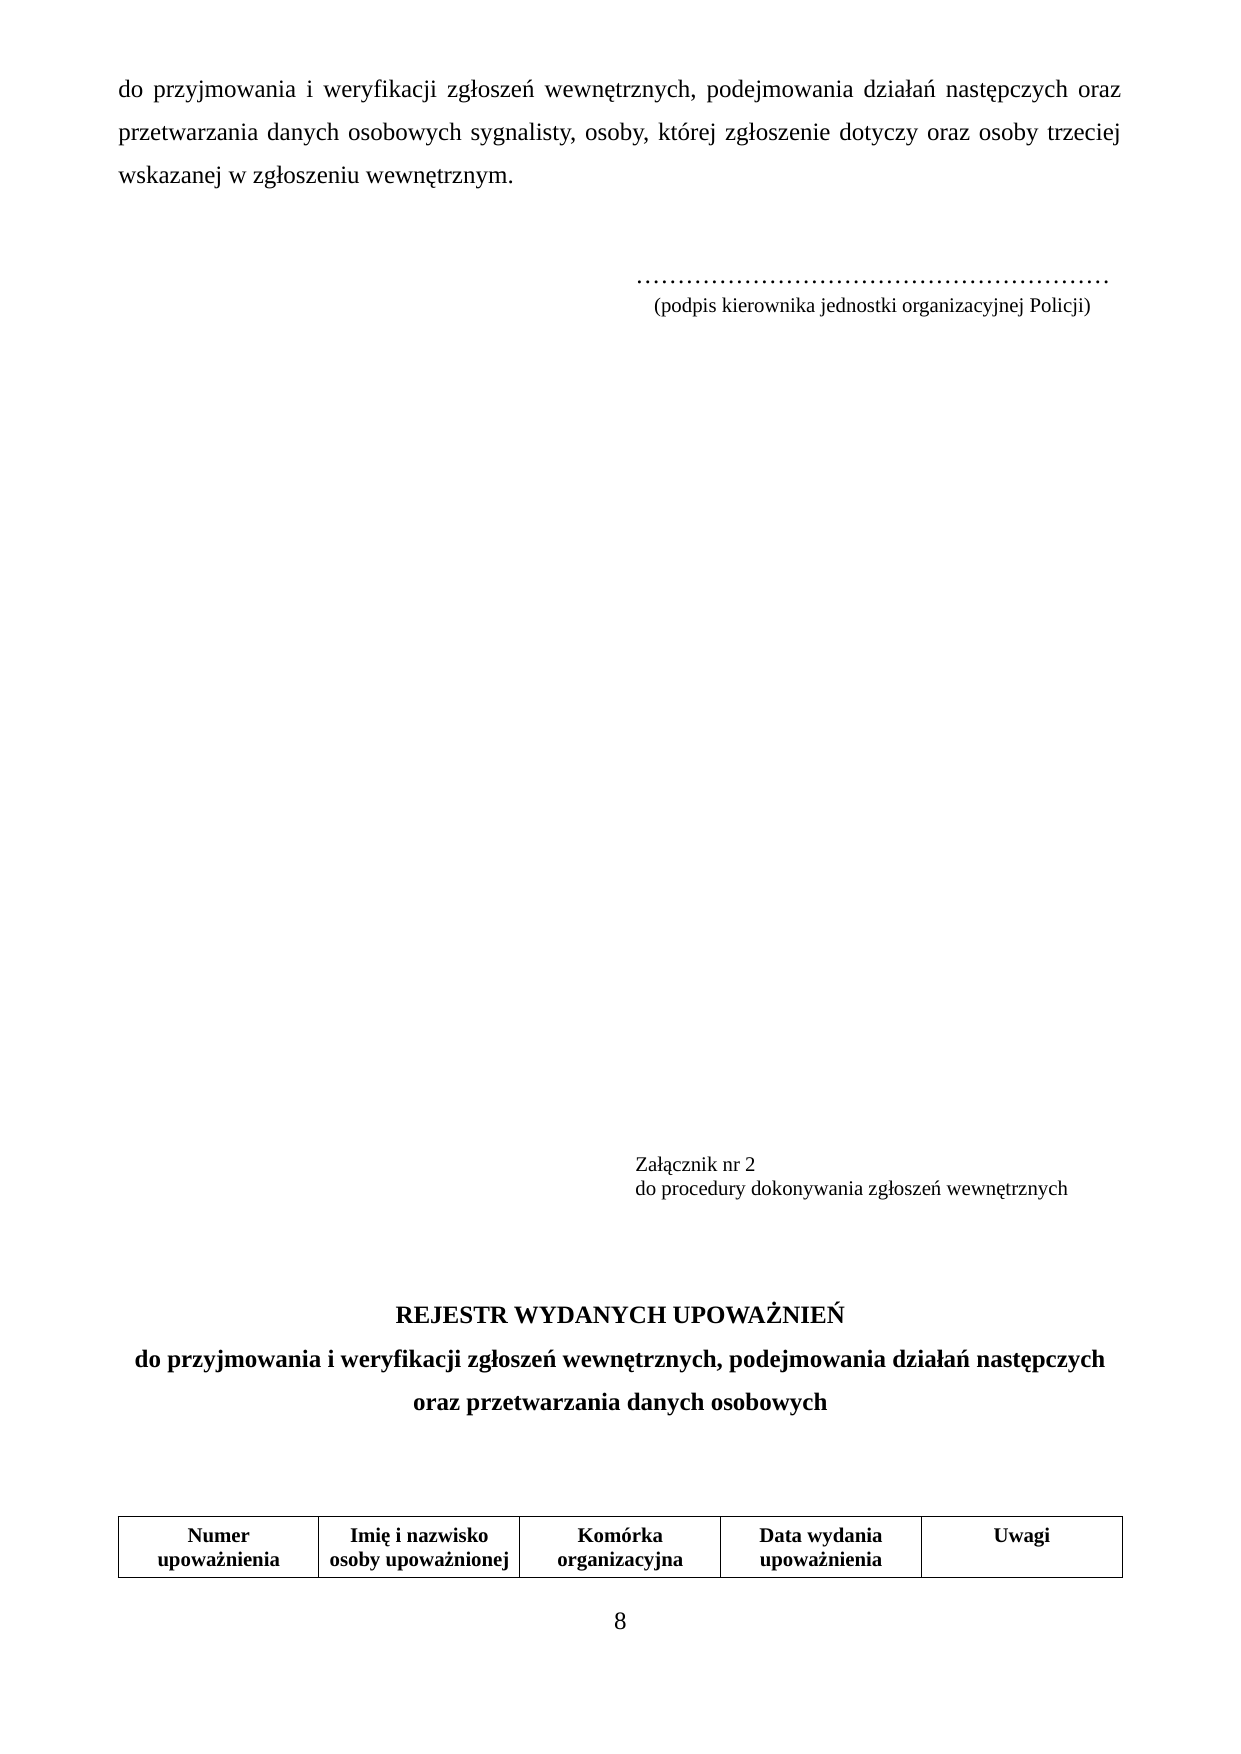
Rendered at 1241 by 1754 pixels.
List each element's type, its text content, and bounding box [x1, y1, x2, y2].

text REJESTR WYDANYCH UPOWAŻNIEŃ [118, 1301, 1122, 1329]
text do przyjmowania i weryfikacji zgłoszeń wewnętrznych, podejmowania działań następczych oraz przetwarzania danych osobowych sygnalisty, osoby, której zgłoszenie dotyczy oraz osoby trzeciej wskazanej w zgłoszeniu wewnętrznym. [118, 74, 1122, 189]
text do procedury dokonywania zgłoszeń wewnętrznych [118, 1176, 1122, 1200]
table_header Uwagi [922, 1517, 1122, 1577]
table_header Numer upoważnienia [119, 1517, 318, 1577]
table_header Imię i nazwisko osoby upoważnionej [319, 1517, 519, 1577]
text Załącznik nr 2 [118, 1152, 1122, 1176]
text ………………………………………………… [118, 261, 1122, 289]
table_header Komórka organizacyjna [520, 1517, 720, 1577]
text (podpis kierownika jednostki organizacyjnej Policji) [118, 289, 1122, 318]
text do przyjmowania i weryfikacji zgłoszeń wewnętrznych, podejmowania działań następczych oraz przetwarzania danych osobowych [118, 1344, 1122, 1416]
table_header Data wydania upoważnienia [721, 1517, 921, 1577]
